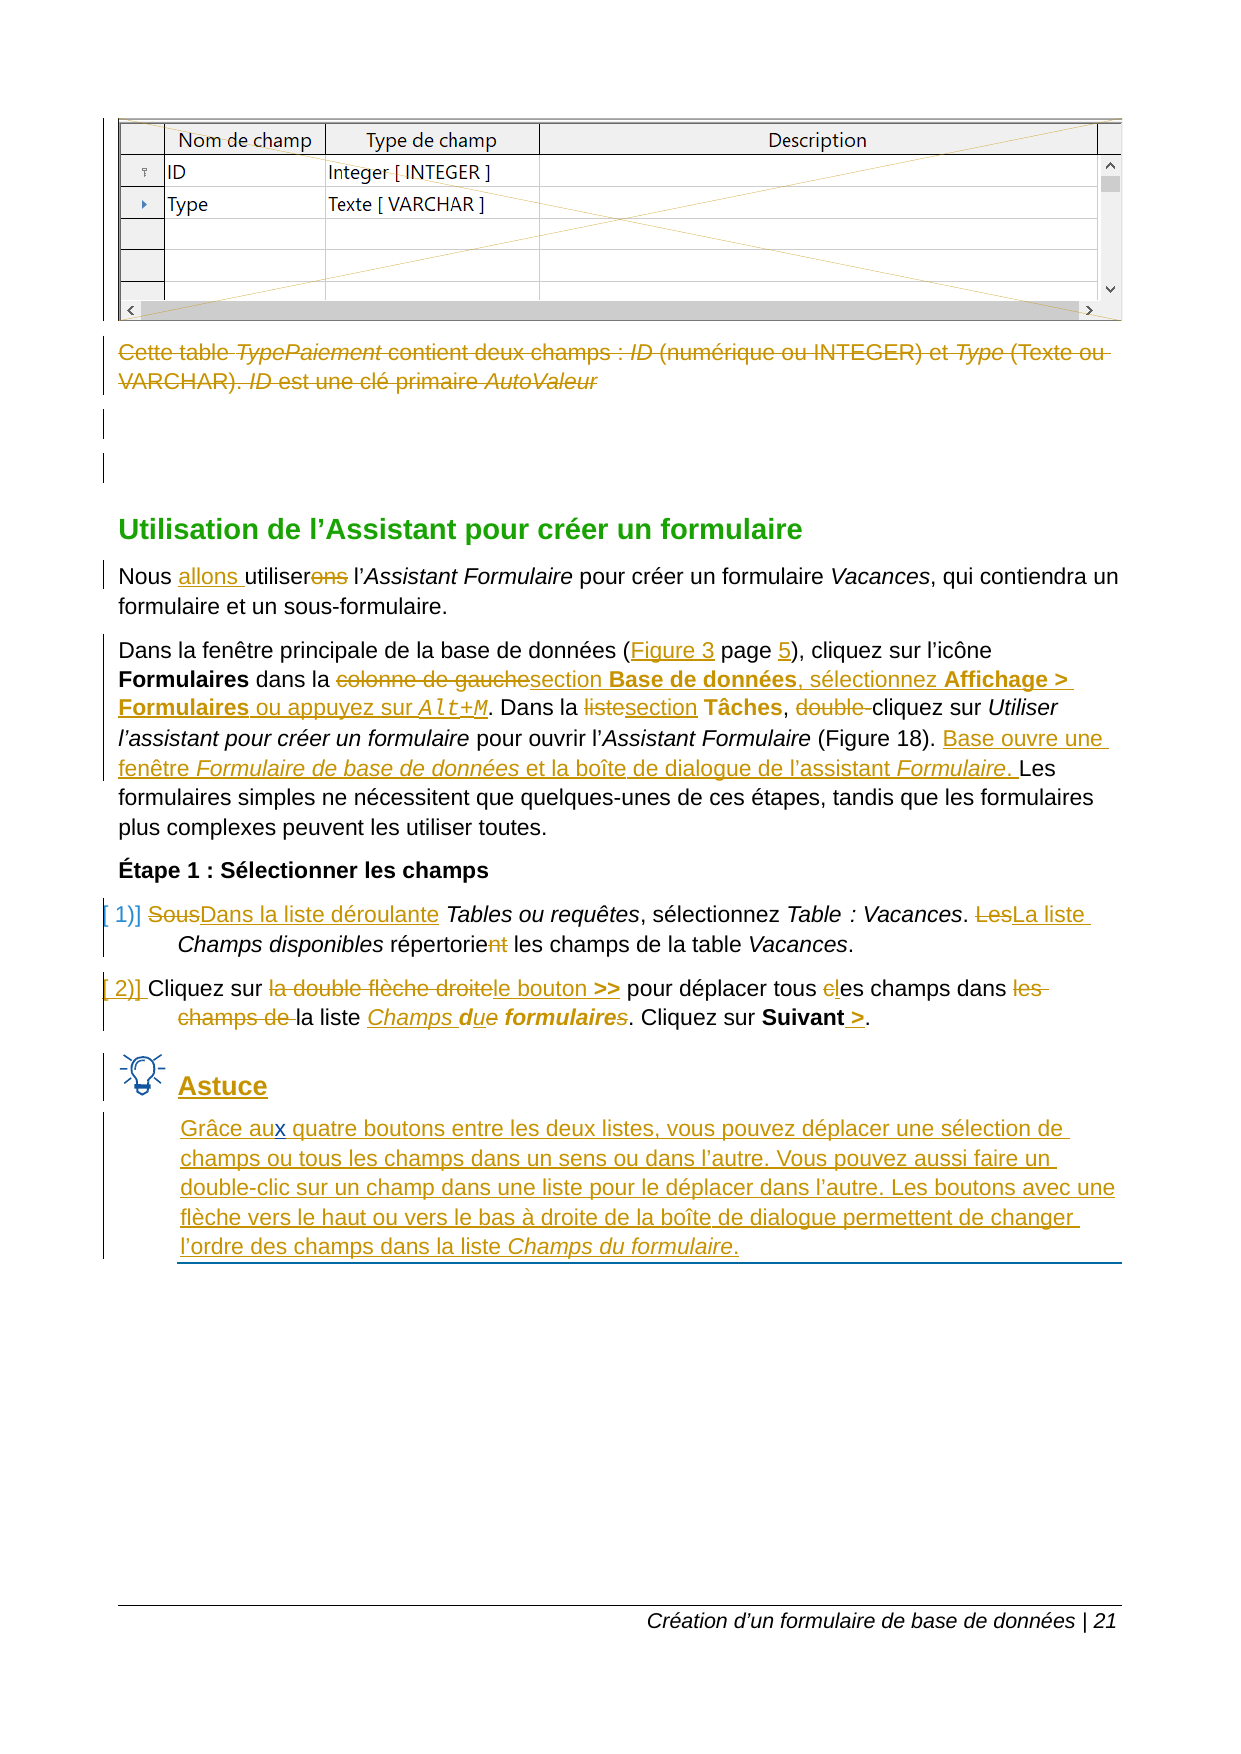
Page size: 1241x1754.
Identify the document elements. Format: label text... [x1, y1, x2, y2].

picture [123, 118, 1117, 219]
text Dans la fenêtre principale de la base de données (Figure 3 page 5), cliquez sur l’icône Formulaires dans la section Base de données, sélectionnez Affichage > Formulaires ou appuyez sur Alt+M. Dans la section Tâches, cliquez sur Utiliser l’assistant pour créer un formulaire pour ouvrir l’Assistant Formulaire (Figure 18). Base ouvre une fenêtre Formulaire de base de données et la boîte de dialogue de l’assistant Formulaire. Les formulaires simples ne nécessitent que quelques-unes de ces étapes, tandis que les formulaires plus complexes peuvent les utiliser toutes. [118, 633, 1122, 840]
picture [624, 118, 1123, 321]
text Grâce aux quatre boutons entre les deux listes, vous pouvez déplacer une sélection de champs ou tous les champs dans un sens ou dans l’autre. Vous pouvez aussi faire un double-clic sur un champ dans une liste pour le déplacer dans l’autre. Les boutons avec une flèche vers le haut ou vers le bas à droite de la boîte de dialogue permettent de changer l’ordre des champs dans la liste Champs du formulaire. [177, 1109, 1122, 1262]
subtitle Utilisation de l’Assistant pour créer un formulaire [118, 512, 1122, 545]
picture [118, 119, 616, 320]
picture [124, 220, 1116, 321]
list Cliquez sur le bouton >> pour déplacer tous les champs dans la liste Champs du formulaire. Cliquez sur Suivant >. [148, 972, 1122, 1031]
list Astuce [118, 1053, 1122, 1101]
text Nous allons utiliser l’Assistant Formulaire pour créer un formulaire Vacances, qui contiendra un formulaire et un sous-formulaire. [118, 560, 1122, 619]
list Sélectionner les champs [118, 854, 1122, 883]
list Dans la liste déroulante Tables ou requêtes, sélectionnez Table : Vacances. La liste Champs disponibles répertorie les champs de la table Vacances. [148, 898, 1122, 957]
